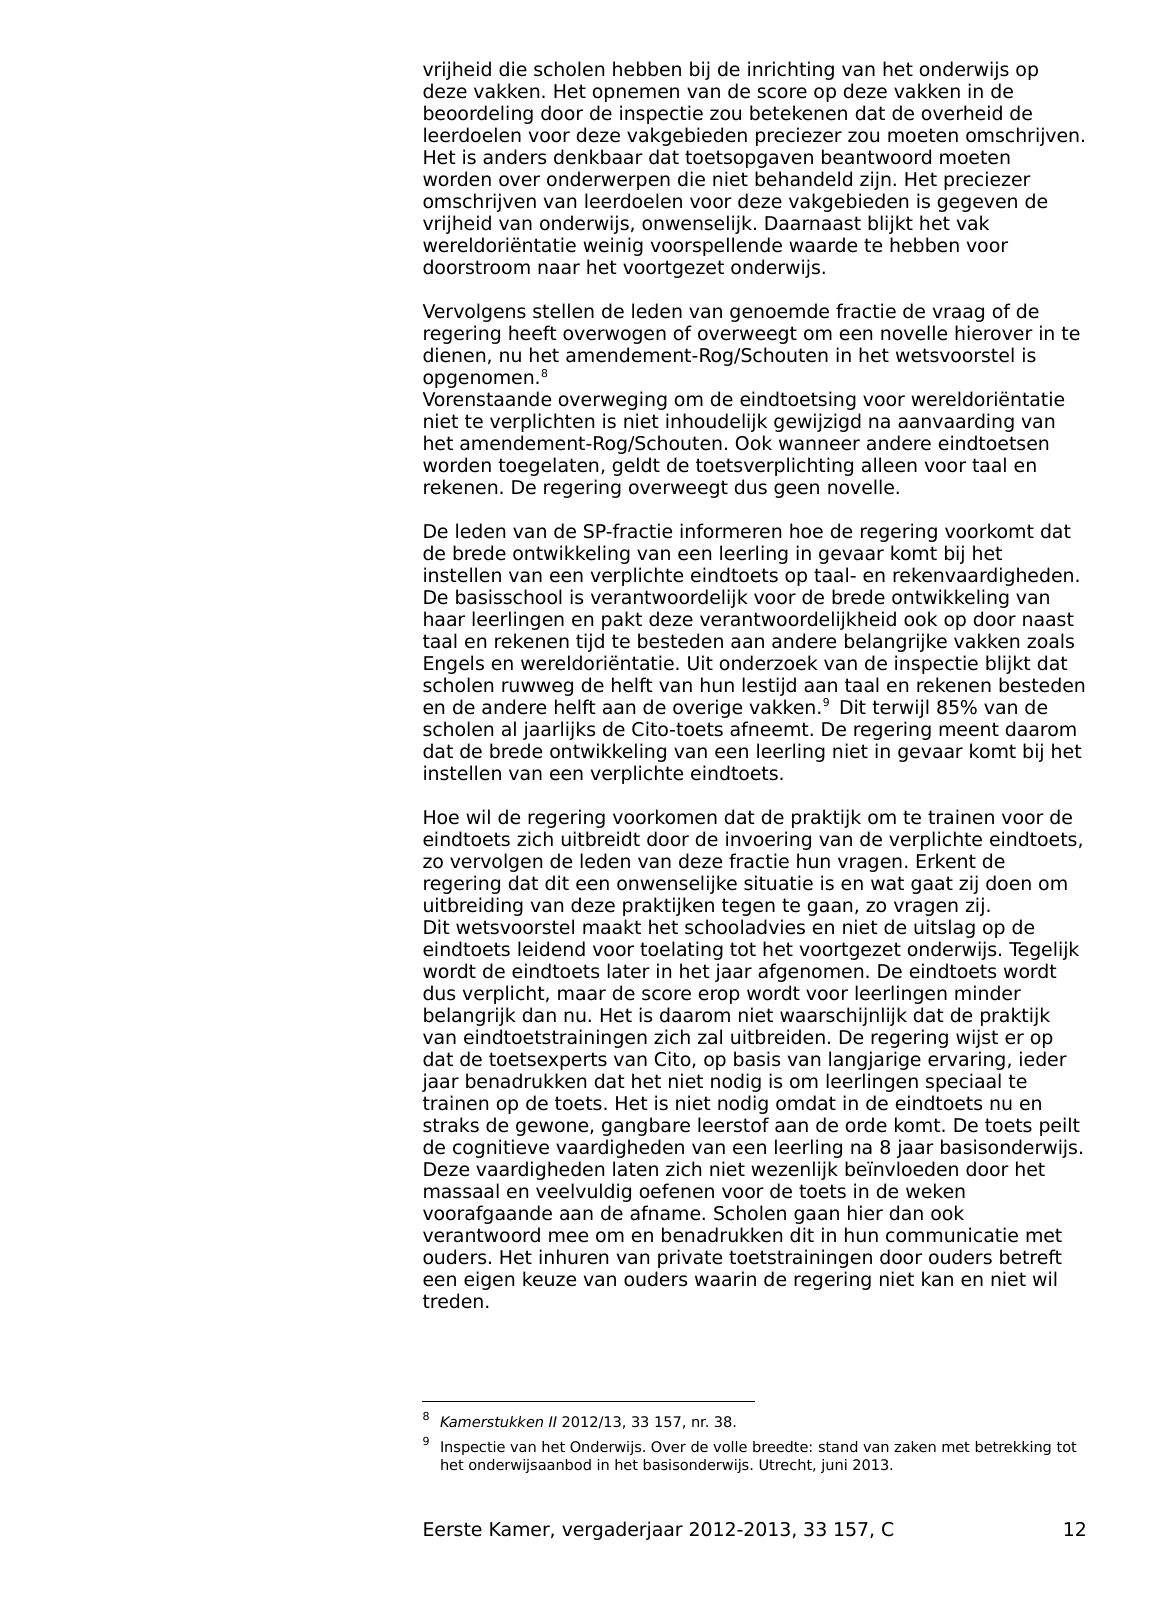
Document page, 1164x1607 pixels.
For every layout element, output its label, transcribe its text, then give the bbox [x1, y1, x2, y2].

text Vervolgens stellen de leden van genoemde fractie de vraag of de regering heeft overwogen of overweegt om een novelle hierover in te dienen, nu het amendement-Rog/Schouten in het wetsvoorstel is opgenomen. [422, 301, 1087, 389]
text De leden van de SP-fractie informeren hoe de regering voorkomt dat de brede ontwikkeling van een leerling in gevaar komt bij het instellen van een verplichte eindtoets op taal- en rekenvaardigheden. [422, 521, 1087, 587]
text Vorenstaande overweging om de eindtoetsing voor wereldoriëntatie niet te verplichten is niet inhoudelijk gewijzigd na aanvaarding van het amendement-Rog/Schouten. Ook wanneer andere eindtoetsen worden toegelaten, geldt de toetsverplichting alleen voor taal en rekenen. De regering overweegt dus geen novelle. [422, 389, 1087, 499]
text Hoe wil de regering voorkomen dat de praktijk om te trainen voor de eindtoets zich uitbreidt door de invoering van de verplichte eindtoets, zo vervolgen de leden van deze fractie hun vragen. Erkent de regering dat dit een onwenselijke situatie is en wat gaat zij doen om uitbreiding van deze praktijken tegen te gaan, zo vragen zij. [422, 807, 1087, 917]
text Kamerstukken II 2012/13, 33 157, nr. 38. [422, 1410, 1087, 1432]
text Inspectie van het Onderwijs. Over de volle breedte: stand van zaken met betrekking tot het onderwijsaanbod in het basisonderwijs. Utrecht, juni 2013. [422, 1435, 1087, 1474]
text Dit wetsvoorstel maakt het schooladvies en niet de uitslag op de eindtoets leidend voor toelating tot het voortgezet onderwijs. Tegelijk wordt de eindtoets later in het jaar afgenomen. De eindtoets wordt dus verplicht, maar de score erop wordt voor leerlingen minder belangrijk dan nu. Het is daarom niet waarschijnlijk dat de praktijk van eindtoetstrainingen zich zal uitbreiden. De regering wijst er op dat de toetsexperts van Cito, op basis van langjarige ervaring, ieder jaar benadrukken dat het niet nodig is om leerlingen speciaal te trainen op de toets. Het is niet nodig omdat in de eindtoets nu en straks de gewone, gangbare leerstof aan de orde komt. De toets peilt de cognitieve vaardigheden van een leerling na 8 jaar basisonderwijs. Deze vaardigheden laten zich niet wezenlijk beïnvloeden door het massaal en veelvuldig oefenen voor de toets in de weken voorafgaande aan de afname. Scholen gaan hier dan ook verantwoord mee om en benadrukken dit in hun communicatie met ouders. Het inhuren van private toetstrainingen door ouders betreft een eigen keuze van ouders waarin de regering niet kan en niet wil treden. [422, 917, 1087, 1312]
text De basisschool is verantwoordelijk voor de brede ontwikkeling van haar leerlingen en pakt deze verantwoordelijkheid ook op door naast taal en rekenen tijd te besteden aan andere belangrijke vakken zoals Engels en wereldoriëntatie. Uit onderzoek van de inspectie blijkt dat scholen ruwweg de helft van hun lestijd aan taal en rekenen besteden en de andere helft aan de overige vakken. Dit terwijl 85% van de scholen al jaarlijks de Cito-toets afneemt. De regering meent daarom dat de brede ontwikkeling van een leerling niet in gevaar komt bij het instellen van een verplichte eindtoets. [422, 587, 1087, 785]
text vrijheid die scholen hebben bij de inrichting van het onderwijs op deze vakken. Het opnemen van de score op deze vakken in de beoordeling door de inspectie zou betekenen dat de overheid de leerdoelen voor deze vakgebieden preciezer zou moeten omschrijven. Het is anders denkbaar dat toetsopgaven beantwoord moeten worden over onderwerpen die niet behandeld zijn. Het preciezer omschrijven van leerdoelen voor deze vakgebieden is gegeven de vrijheid van onderwijs, onwenselijk. Daarnaast blijkt het vak wereldoriëntatie weinig voorspellende waarde te hebben voor doorstroom naar het voortgezet onderwijs. [422, 59, 1087, 279]
